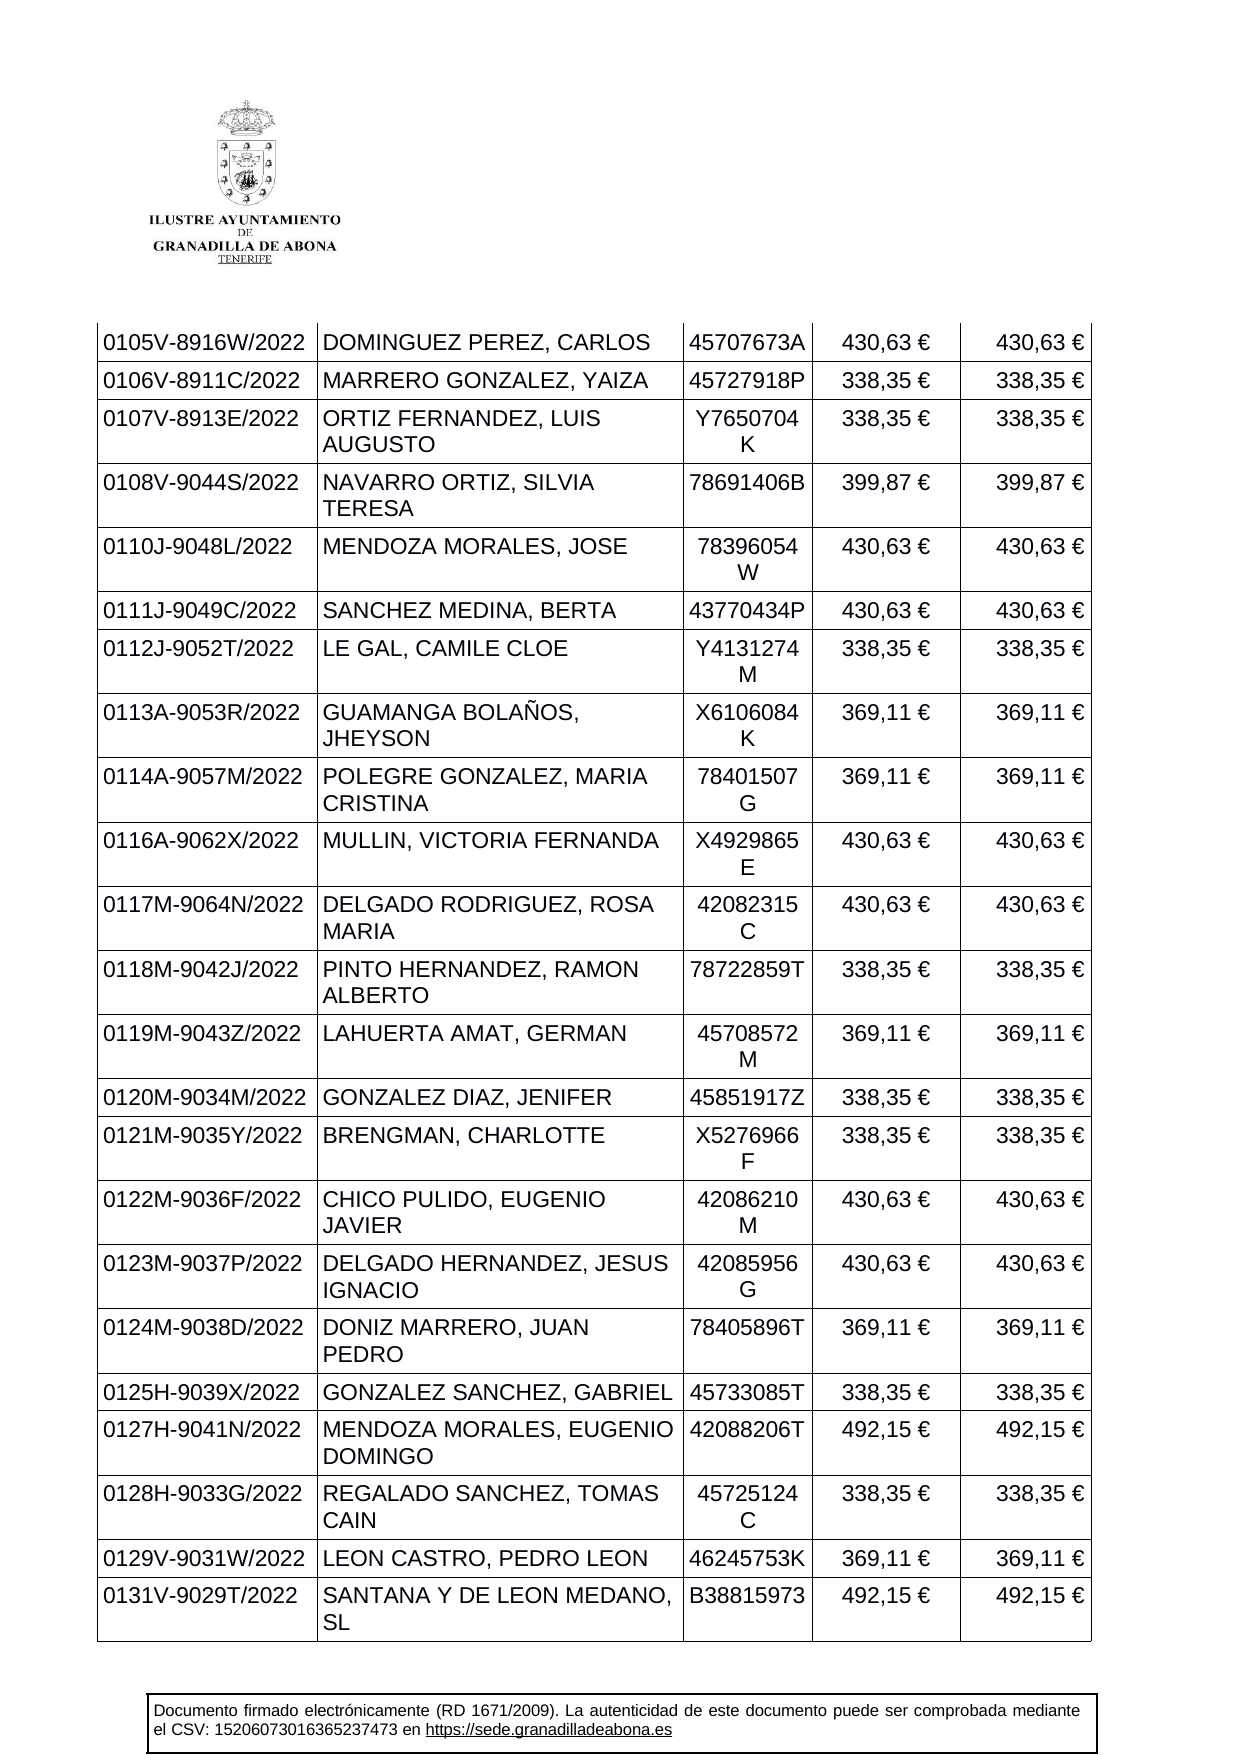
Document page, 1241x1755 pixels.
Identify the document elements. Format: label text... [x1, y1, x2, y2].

table_cell 338,35 € [961, 1117, 1091, 1180]
table_cell 338,35 € [813, 951, 960, 1014]
table_cell 0110J-9048L/2022 [98, 528, 317, 591]
table_cell 78401507 G [684, 758, 812, 821]
table_cell 0127H-9041N/2022 [98, 1411, 317, 1474]
table_cell 369,11 € [813, 694, 960, 757]
table_cell 78396054 W [684, 528, 812, 591]
table_cell 0111J-9049C/2022 [98, 592, 317, 629]
table_cell 430,63 € [813, 1181, 960, 1244]
table_cell 369,11 € [961, 1540, 1091, 1576]
table_cell 46245753K [684, 1540, 812, 1576]
table_cell X5276966 F [684, 1117, 812, 1180]
table_cell 369,11 € [961, 1309, 1091, 1372]
table_cell 338,35 € [961, 1374, 1091, 1410]
table_cell 0124M-9038D/2022 [98, 1309, 317, 1372]
table_cell 42082315 C [684, 887, 812, 950]
table_cell Y7650704 K [684, 400, 812, 463]
table_cell PINTO HERNANDEZ, RAMON ALBERTO [318, 951, 683, 1014]
table_cell 492,15 € [961, 1411, 1091, 1474]
table_cell 492,15 € [813, 1411, 960, 1474]
table_cell 338,35 € [961, 362, 1091, 398]
table_cell 43770434P [684, 592, 812, 629]
table_cell 338,35 € [813, 1374, 960, 1410]
table_cell 338,35 € [813, 1079, 960, 1116]
table_cell GUAMANGA BOLAÑOS, JHEYSON [318, 694, 683, 757]
table_cell 369,11 € [813, 1015, 960, 1078]
table_cell 45851917Z [684, 1079, 812, 1116]
table_cell DONIZ MARRERO, JUAN PEDRO [318, 1309, 683, 1372]
table_cell REGALADO SANCHEZ, TOMAS CAIN [318, 1476, 683, 1539]
table_header 430,63 € [961, 323, 1091, 361]
table_cell 0120M-9034M/2022 [98, 1079, 317, 1116]
table_cell X4929865 E [684, 823, 812, 886]
table_cell 0112J-9052T/2022 [98, 630, 317, 693]
table_cell 0131V-9029T/2022 [98, 1578, 317, 1641]
table_cell LAHUERTA AMAT, GERMAN [318, 1015, 683, 1078]
table_cell CHICO PULIDO, EUGENIO JAVIER [318, 1181, 683, 1244]
table_cell GONZALEZ DIAZ, JENIFER [318, 1079, 683, 1116]
table_cell Y4131274 M [684, 630, 812, 693]
table_header DOMINGUEZ PEREZ, CARLOS [318, 323, 683, 361]
table_header 45707673A [684, 323, 812, 361]
table_cell 0108V-9044S/2022 [98, 464, 317, 527]
table_cell 430,63 € [961, 528, 1091, 591]
table_cell 369,11 € [813, 1309, 960, 1372]
table_cell 42085956 G [684, 1245, 812, 1308]
table_cell 0122M-9036F/2022 [98, 1181, 317, 1244]
table_cell 369,11 € [813, 1540, 960, 1576]
table_cell DELGADO RODRIGUEZ, ROSA MARIA [318, 887, 683, 950]
table_cell 430,63 € [813, 528, 960, 591]
table_cell 0123M-9037P/2022 [98, 1245, 317, 1308]
table_cell 492,15 € [813, 1578, 960, 1641]
table_cell SANCHEZ MEDINA, BERTA [318, 592, 683, 629]
table_cell 430,63 € [813, 887, 960, 950]
table_cell LE GAL, CAMILE CLOE [318, 630, 683, 693]
table_cell B38815973 [684, 1578, 812, 1641]
table_cell 0116A-9062X/2022 [98, 823, 317, 886]
table_cell 369,11 € [813, 758, 960, 821]
table_cell 0114A-9057M/2022 [98, 758, 317, 821]
table_cell 338,35 € [813, 1476, 960, 1539]
table_cell 0107V-8913E/2022 [98, 400, 317, 463]
table_cell NAVARRO ORTIZ, SILVIA TERESA [318, 464, 683, 527]
table_cell 430,63 € [961, 1245, 1091, 1308]
table_cell 369,11 € [961, 694, 1091, 757]
table_cell 78722859T [684, 951, 812, 1014]
table_cell 338,35 € [961, 400, 1091, 463]
table_cell 0118M-9042J/2022 [98, 951, 317, 1014]
table_cell 78691406B [684, 464, 812, 527]
table_cell LEON CASTRO, PEDRO LEON [318, 1540, 683, 1576]
table_cell 78405896T [684, 1309, 812, 1372]
table_cell 338,35 € [813, 630, 960, 693]
table_cell MENDOZA MORALES, EUGENIO DOMINGO [318, 1411, 683, 1474]
table_cell MULLIN, VICTORIA FERNANDA [318, 823, 683, 886]
table_cell 492,15 € [961, 1578, 1091, 1641]
table_cell MARRERO GONZALEZ, YAIZA [318, 362, 683, 398]
table_header 0105V-8916W/2022 [98, 323, 317, 361]
table_cell 45733085T [684, 1374, 812, 1410]
table_cell 45727918P [684, 362, 812, 398]
table_cell 430,63 € [961, 887, 1091, 950]
table_cell 0119M-9043Z/2022 [98, 1015, 317, 1078]
table_cell SANTANA Y DE LEON MEDANO, SL [318, 1578, 683, 1641]
table_cell 338,35 € [813, 1117, 960, 1180]
table_cell 42086210 M [684, 1181, 812, 1244]
table_cell 338,35 € [813, 362, 960, 398]
table_cell 399,87 € [813, 464, 960, 527]
table_cell 338,35 € [961, 1079, 1091, 1116]
table_cell 338,35 € [961, 1476, 1091, 1539]
table_cell 42088206T [684, 1411, 812, 1474]
table_cell 338,35 € [813, 400, 960, 463]
table_cell 430,63 € [813, 823, 960, 886]
table_cell GONZALEZ SANCHEZ, GABRIEL [318, 1374, 683, 1410]
table_cell BRENGMAN, CHARLOTTE [318, 1117, 683, 1180]
table_cell 45725124 C [684, 1476, 812, 1539]
table_cell 430,63 € [961, 823, 1091, 886]
table_cell 0125H-9039X/2022 [98, 1374, 317, 1410]
table_cell DELGADO HERNANDEZ, JESUS IGNACIO [318, 1245, 683, 1308]
table_cell 0121M-9035Y/2022 [98, 1117, 317, 1180]
table_cell 430,63 € [961, 1181, 1091, 1244]
table_cell 399,87 € [961, 464, 1091, 527]
table_header 430,63 € [813, 323, 960, 361]
table_cell 0128H-9033G/2022 [98, 1476, 317, 1539]
table_cell 0106V-8911C/2022 [98, 362, 317, 398]
table_cell 369,11 € [961, 758, 1091, 821]
table_cell 369,11 € [961, 1015, 1091, 1078]
table_cell MENDOZA MORALES, JOSE [318, 528, 683, 591]
table_cell ORTIZ FERNANDEZ, LUIS AUGUSTO [318, 400, 683, 463]
table_cell POLEGRE GONZALEZ, MARIA CRISTINA [318, 758, 683, 821]
table_cell 0129V-9031W/2022 [98, 1540, 317, 1576]
table_cell 430,63 € [961, 592, 1091, 629]
table_cell 45708572 M [684, 1015, 812, 1078]
table_cell 338,35 € [961, 630, 1091, 693]
table_cell 430,63 € [813, 592, 960, 629]
table_cell 338,35 € [961, 951, 1091, 1014]
table_cell 0113A-9053R/2022 [98, 694, 317, 757]
table_cell 430,63 € [813, 1245, 960, 1308]
table_cell X6106084 K [684, 694, 812, 757]
table_cell 0117M-9064N/2022 [98, 887, 317, 950]
